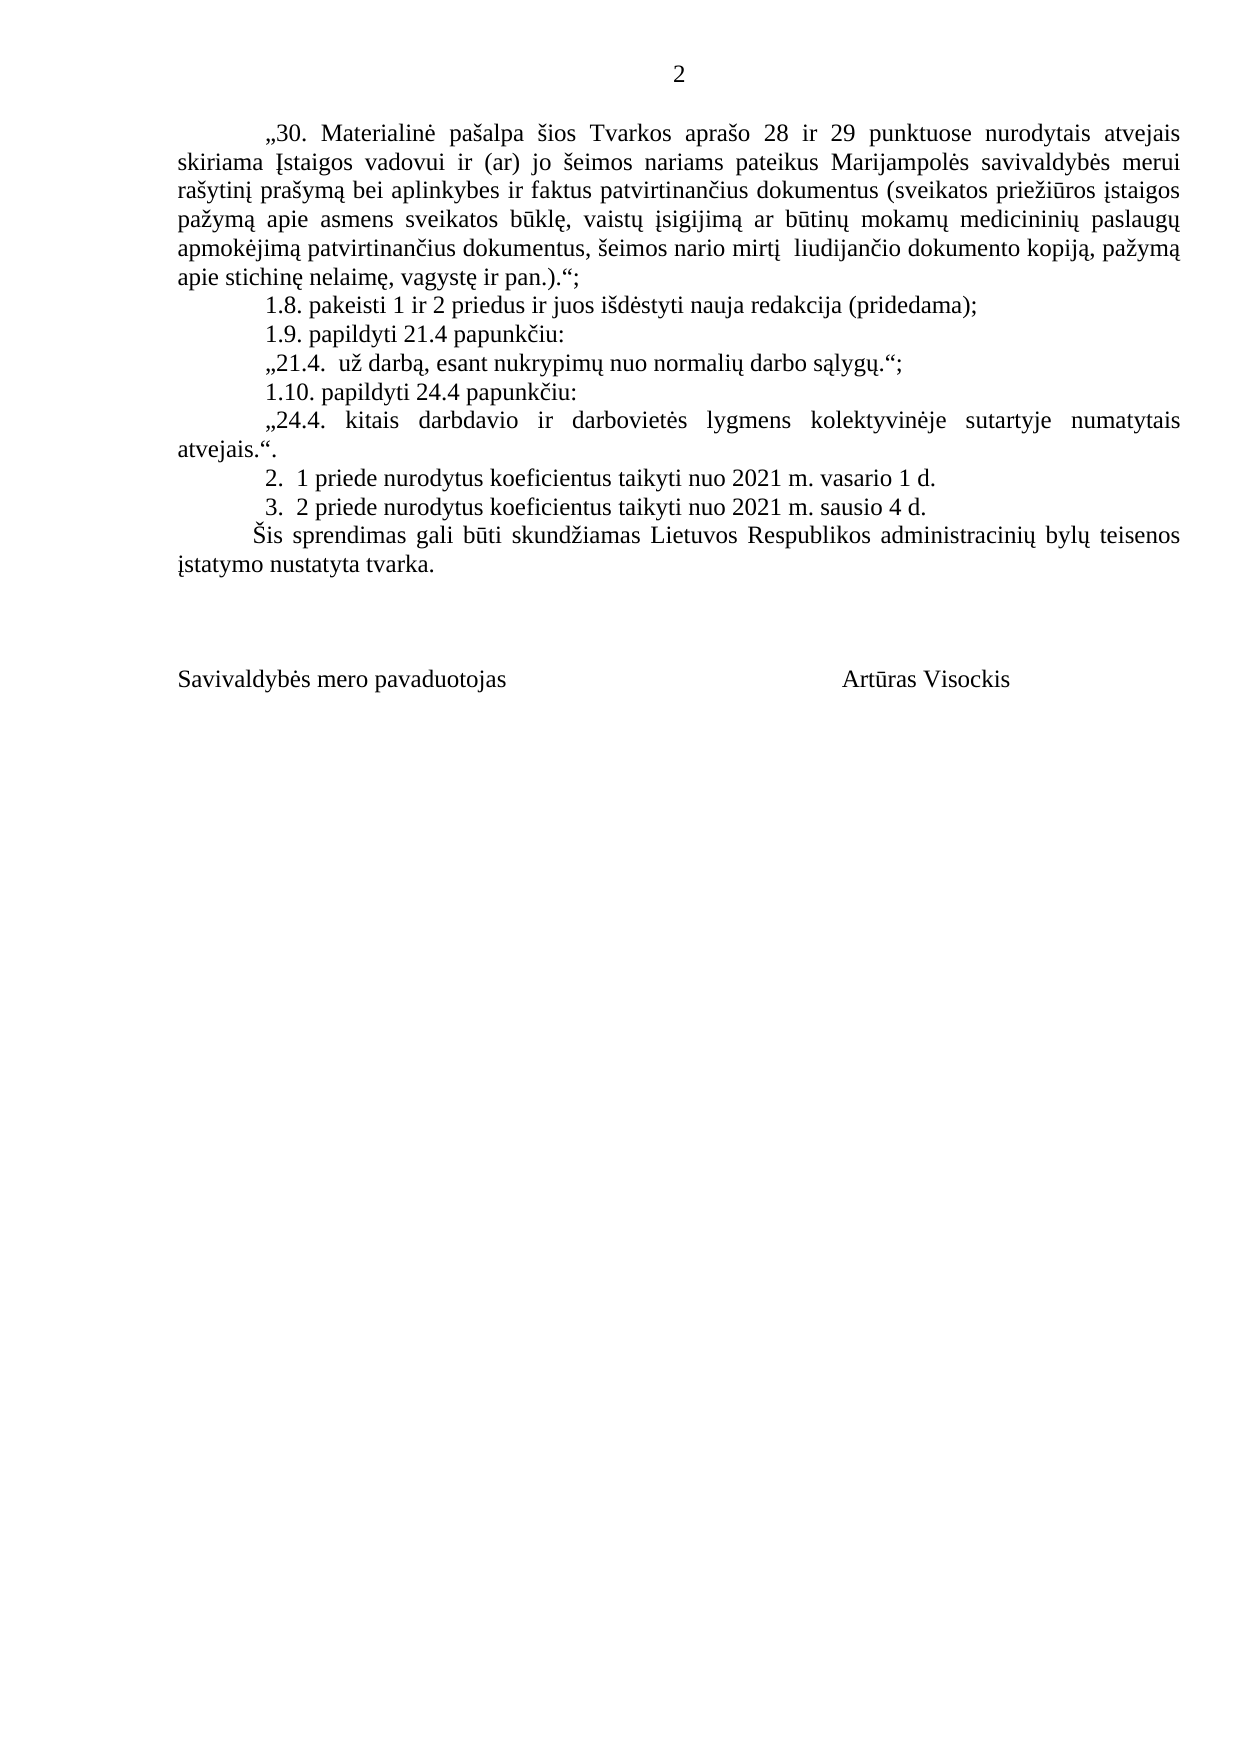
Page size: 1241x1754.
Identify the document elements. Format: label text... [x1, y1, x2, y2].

text Savivaldybės mero pavaduotojas Artūras Visockis [177, 664, 1181, 693]
text 1.9. papildyti 21.4 papunkčiu: [177, 319, 1181, 348]
text „30. Materialinė pašalpa šios Tvarkos aprašo 28 ir 29 punktuose nurodytais atvejais skiriama Įstaigos vadovui ir (ar) jo šeimos nariams pateikus Marijampolės savivaldybės merui rašytinį prašymą bei aplinkybes ir faktus patvirtinančius dokumentus (sveikatos priežiūros įstaigos pažymą apie asmens sveikatos būklę, vaistų įsigijimą ar būtinų mokamų medicininių paslaugų apmokėjimą patvirtinančius dokumentus, šeimos nario mirtį liudijančio dokumento kopiją, pažymą apie stichinę nelaimę, vagystę ir pan.).“; [177, 118, 1181, 291]
text 1.10. papildyti 24.4 papunkčiu: [177, 377, 1181, 406]
text 3. 2 priede nurodytus koeficientus taikyti nuo 2021 m. sausio 4 d. [177, 492, 1181, 521]
text Šis sprendimas gali būti skundžiamas Lietuvos Respublikos administracinių bylų teisenos įstatymo nustatyta tvarka. [177, 521, 1181, 578]
text „24.4. kitais darbdavio ir darbovietės lygmens kolektyvinėje sutartyje numatytais atvejais.“. [177, 406, 1181, 463]
text „21.4. už darbą, esant nukrypimų nuo normalių darbo sąlygų.“; [177, 348, 1181, 377]
text 2. 1 priede nurodytus koeficientus taikyti nuo 2021 m. vasario 1 d. [177, 463, 1181, 492]
text 1.8. pakeisti 1 ir 2 priedus ir juos išdėstyti nauja redakcija (pridedama); [177, 291, 1181, 319]
